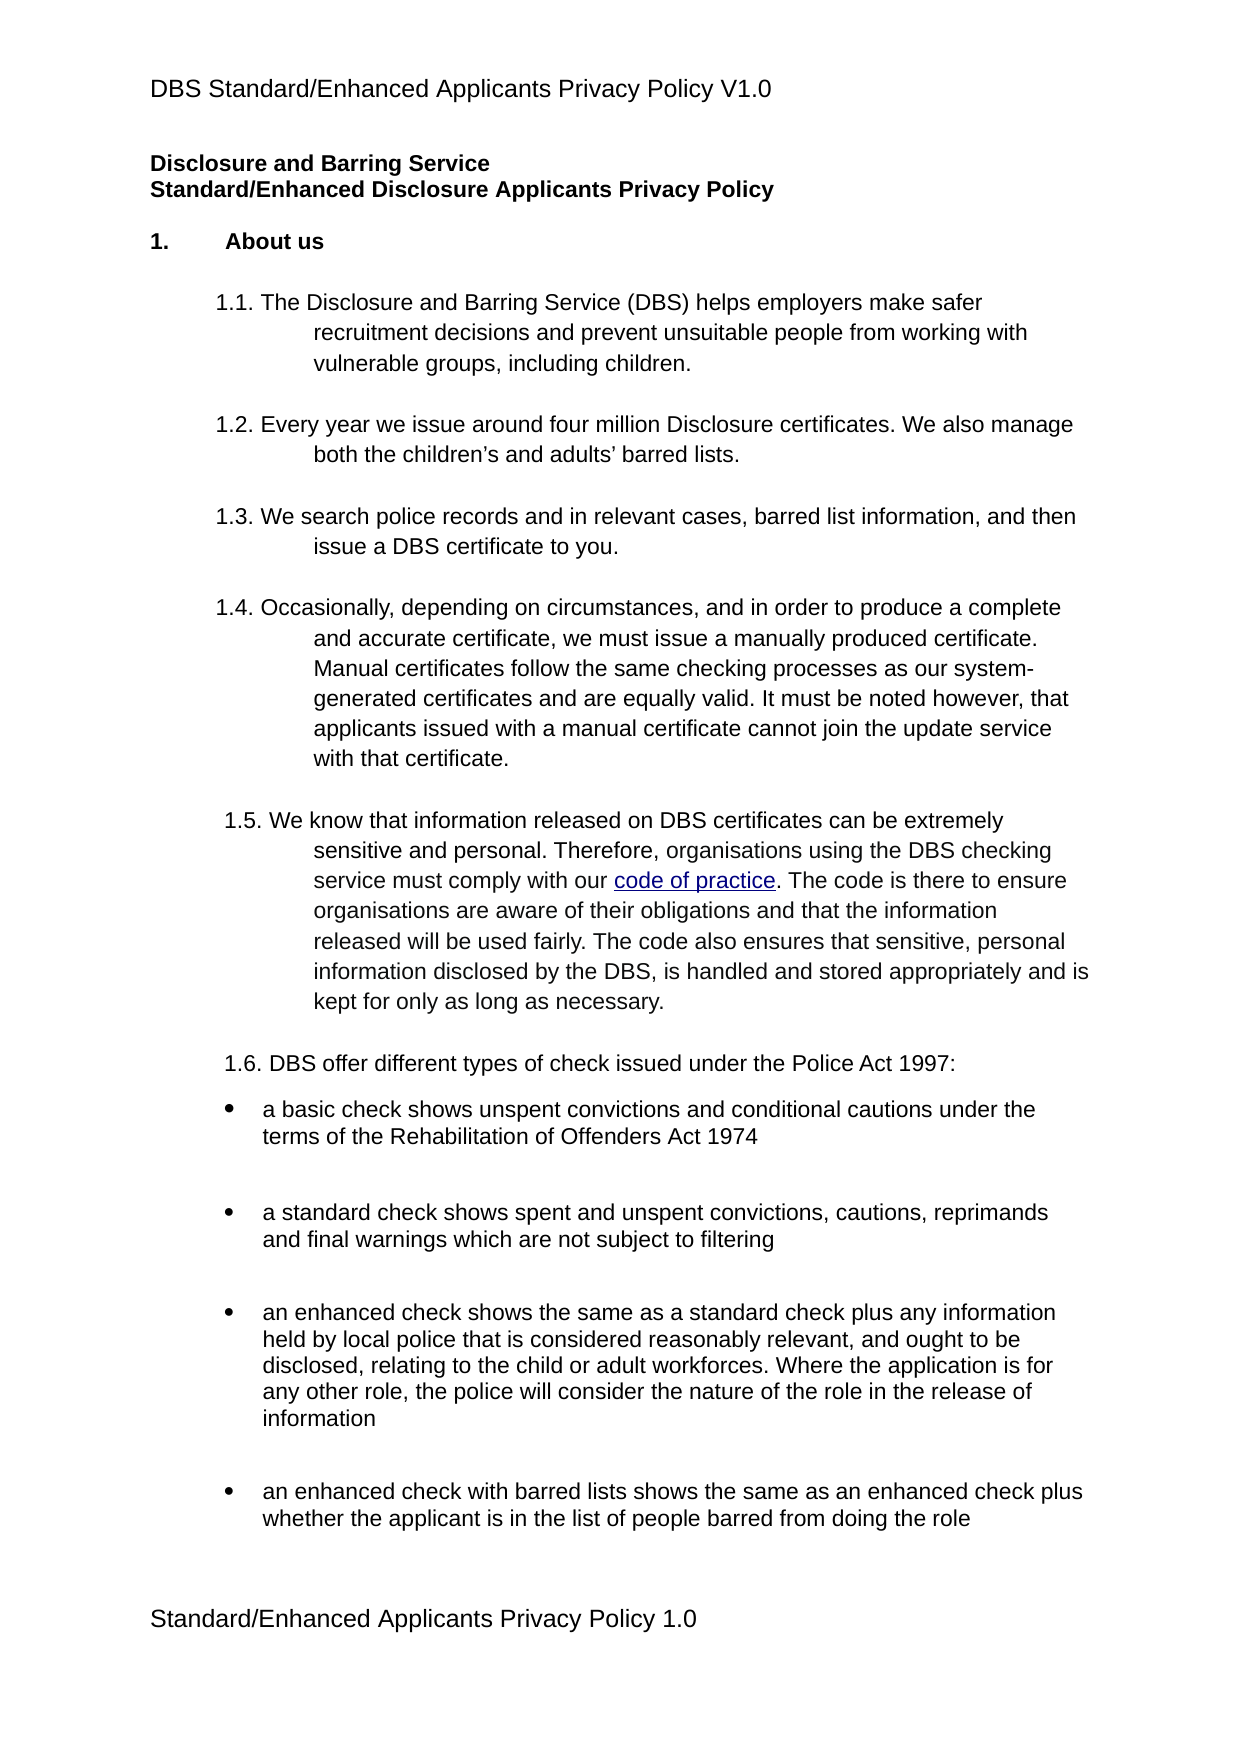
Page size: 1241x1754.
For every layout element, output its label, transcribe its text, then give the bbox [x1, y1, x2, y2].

subtitle Every year we issue around four million Disclosure certificates. We also manage both the children’s and adults’ barred lists. [215, 411, 1090, 468]
list an enhanced check with barred lists shows the same as an enhanced check plus whether the applicant is in the list of people barred from doing the role [225, 1478, 1090, 1557]
list an enhanced check shows the same as a standard check plus any information held by local police that is considered reasonably relevant, and ought to be disclosed, relating to the child or adult workforces. Where the application is for any other role, the police will consider the nature of the role in the release of information [225, 1299, 1090, 1457]
subtitle About us [150, 228, 1090, 254]
text Disclosure and Barring Service [150, 150, 1090, 176]
list a basic check shows unspent convictions and conditional cautions under the terms of the Rehabilitation of Offenders Act 1974 [225, 1096, 1090, 1178]
subtitle The Disclosure and Barring Service (DBS) helps employers make safer recruitment decisions and prevent unsuitable people from working with vulnerable groups, including children. [215, 289, 1090, 376]
text Standard/Enhanced Disclosure Applicants Privacy Policy [150, 176, 1090, 203]
subtitle We search police records and in relevant cases, barred list information, and then issue a DBS certificate to you. [215, 503, 1090, 559]
subtitle DBS offer different types of check issued under the Police Act 1997: [224, 1049, 1090, 1076]
subtitle We know that information released on DBS certificates can be extremely sensitive and personal. Therefore, organisations using the DBS checking service must comply with our code of practice. The code is there to ensure organisations are aware of their obligations and that the information released will be used fairly. The code also ensures that sensitive, personal information disclosed by the DBS, is handled and stored appropriately and is kept for only as long as necessary. [224, 807, 1090, 1014]
list a standard check shows spent and unspent convictions, cautions, reprimands and final warnings which are not subject to filtering [225, 1199, 1090, 1278]
subtitle Occasionally, depending on circumstances, and in order to produce a complete and accurate certificate, we must issue a manually produced certificate. Manual certificates follow the same checking processes as our system-generated certificates and are equally valid. It must be noted however, that applicants issued with a manual certificate cannot join the update service with that certificate. [215, 594, 1090, 772]
